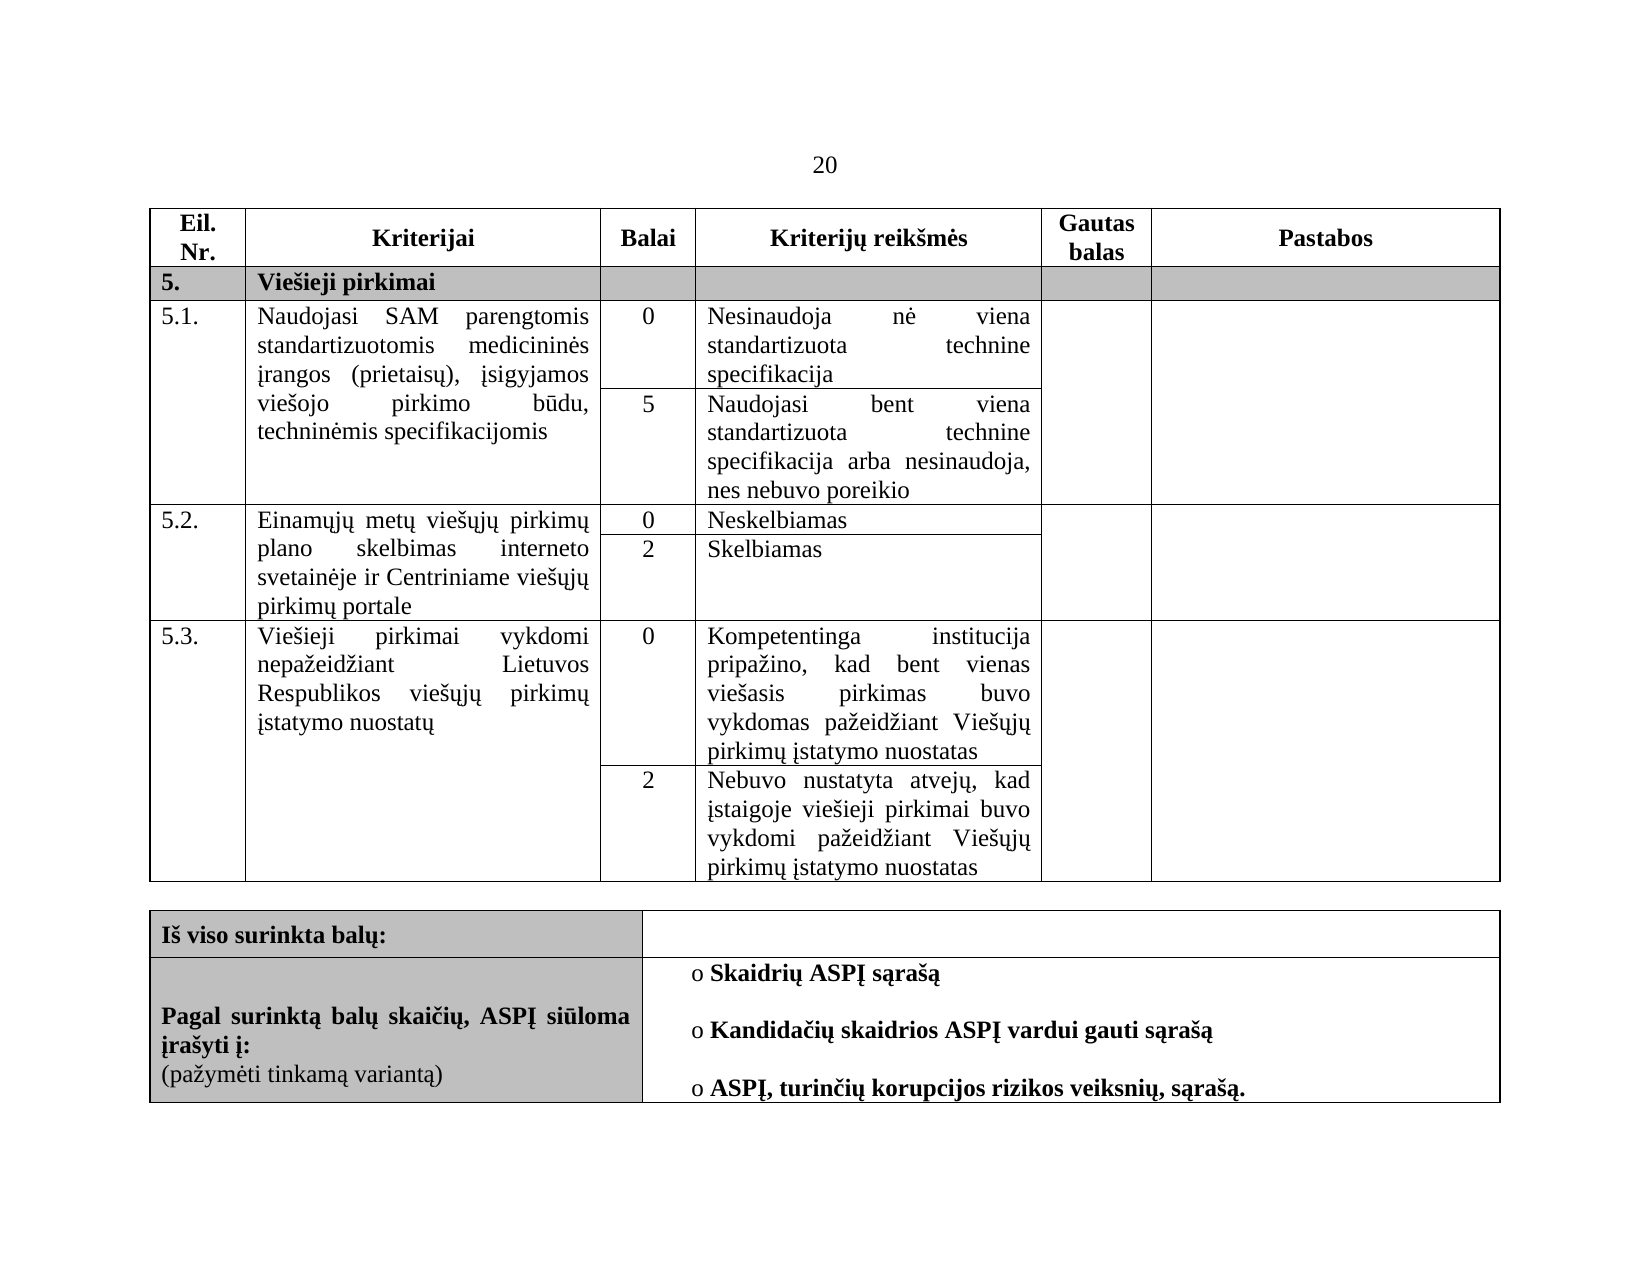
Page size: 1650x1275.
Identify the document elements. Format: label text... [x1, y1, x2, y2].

table_cell [1042, 267, 1151, 300]
table_cell 0 [601, 621, 695, 764]
table_cell [1042, 301, 1151, 504]
table_cell Skelbiamas [696, 535, 1041, 620]
table_header Iš viso surinkta balų: [151, 911, 642, 957]
table_cell Viešieji pirkimai [246, 267, 600, 300]
table_header Eil. Nr. [151, 209, 245, 266]
table_cell [1152, 267, 1499, 300]
table_cell Einamųjų metų viešųjų pirkimų plano skelbimas interneto svetainėje ir Centriniame viešųjų pirkimų portale [246, 505, 600, 620]
table_header [643, 911, 1499, 957]
table_cell 2 [601, 766, 695, 881]
table_cell Pagal surinktą balų skaičių, ASPĮ siūloma įrašyti į: (pažymėti tinkamą variantą) [151, 958, 642, 1102]
table_cell 5 [601, 389, 695, 504]
table_cell 5.1. [151, 301, 245, 504]
table_header Pastabos [1152, 209, 1499, 266]
table_cell [1042, 505, 1151, 620]
table_cell 5. [151, 267, 245, 300]
table_cell [1152, 505, 1499, 620]
table_cell 0 [601, 505, 695, 533]
table_cell 2 [601, 535, 695, 620]
table_cell Naudojasi SAM parengtomis standartizuotomis medicininės įrangos (prietaisų), įsigyjamos viešojo pirkimo būdu, techninėmis specifikacijomis [246, 301, 600, 504]
table_cell Nesinaudoja nė viena standartizuota technine specifikacija [696, 301, 1041, 388]
table_cell Viešieji pirkimai vykdomi nepažeidžiant Lietuvos Respublikos viešųjų pirkimų įstatymo nuostatų [246, 621, 600, 881]
table_cell [1152, 301, 1499, 504]
table_header Gautas balas [1042, 209, 1151, 266]
table_cell 5.2. [151, 505, 245, 620]
table_cell [1042, 621, 1151, 881]
table_cell Kompetentinga institucija pripažino, kad bent vienas viešasis pirkimas buvo vykdomas pažeidžiant Viešųjų pirkimų įstatymo nuostatas [696, 621, 1041, 764]
table_cell 5.3. [151, 621, 245, 881]
table_cell [601, 267, 695, 300]
table_header Kriterijai [246, 209, 600, 266]
table_cell Nebuvo nustatyta atvejų, kad įstaigoje viešieji pirkimai buvo vykdomi pažeidžiant Viešųjų pirkimų įstatymo nuostatas [696, 766, 1041, 881]
table_header Balai [601, 209, 695, 266]
table_cell [696, 267, 1041, 300]
table_cell [1152, 621, 1499, 881]
table_cell Neskelbiamas [696, 505, 1041, 533]
table_cell o Skaidrių ASPĮ sąrašą o Kandidačių skaidrios ASPĮ vardui gauti sąrašą o ASPĮ, turinčių korupcijos rizikos veiksnių, sąrašą. [643, 958, 1499, 1102]
table_cell 0 [601, 301, 695, 388]
table_header Kriterijų reikšmės [696, 209, 1041, 266]
table_cell Naudojasi bent viena standartizuota technine specifikacija arba nesinaudoja, nes nebuvo poreikio [696, 389, 1041, 504]
